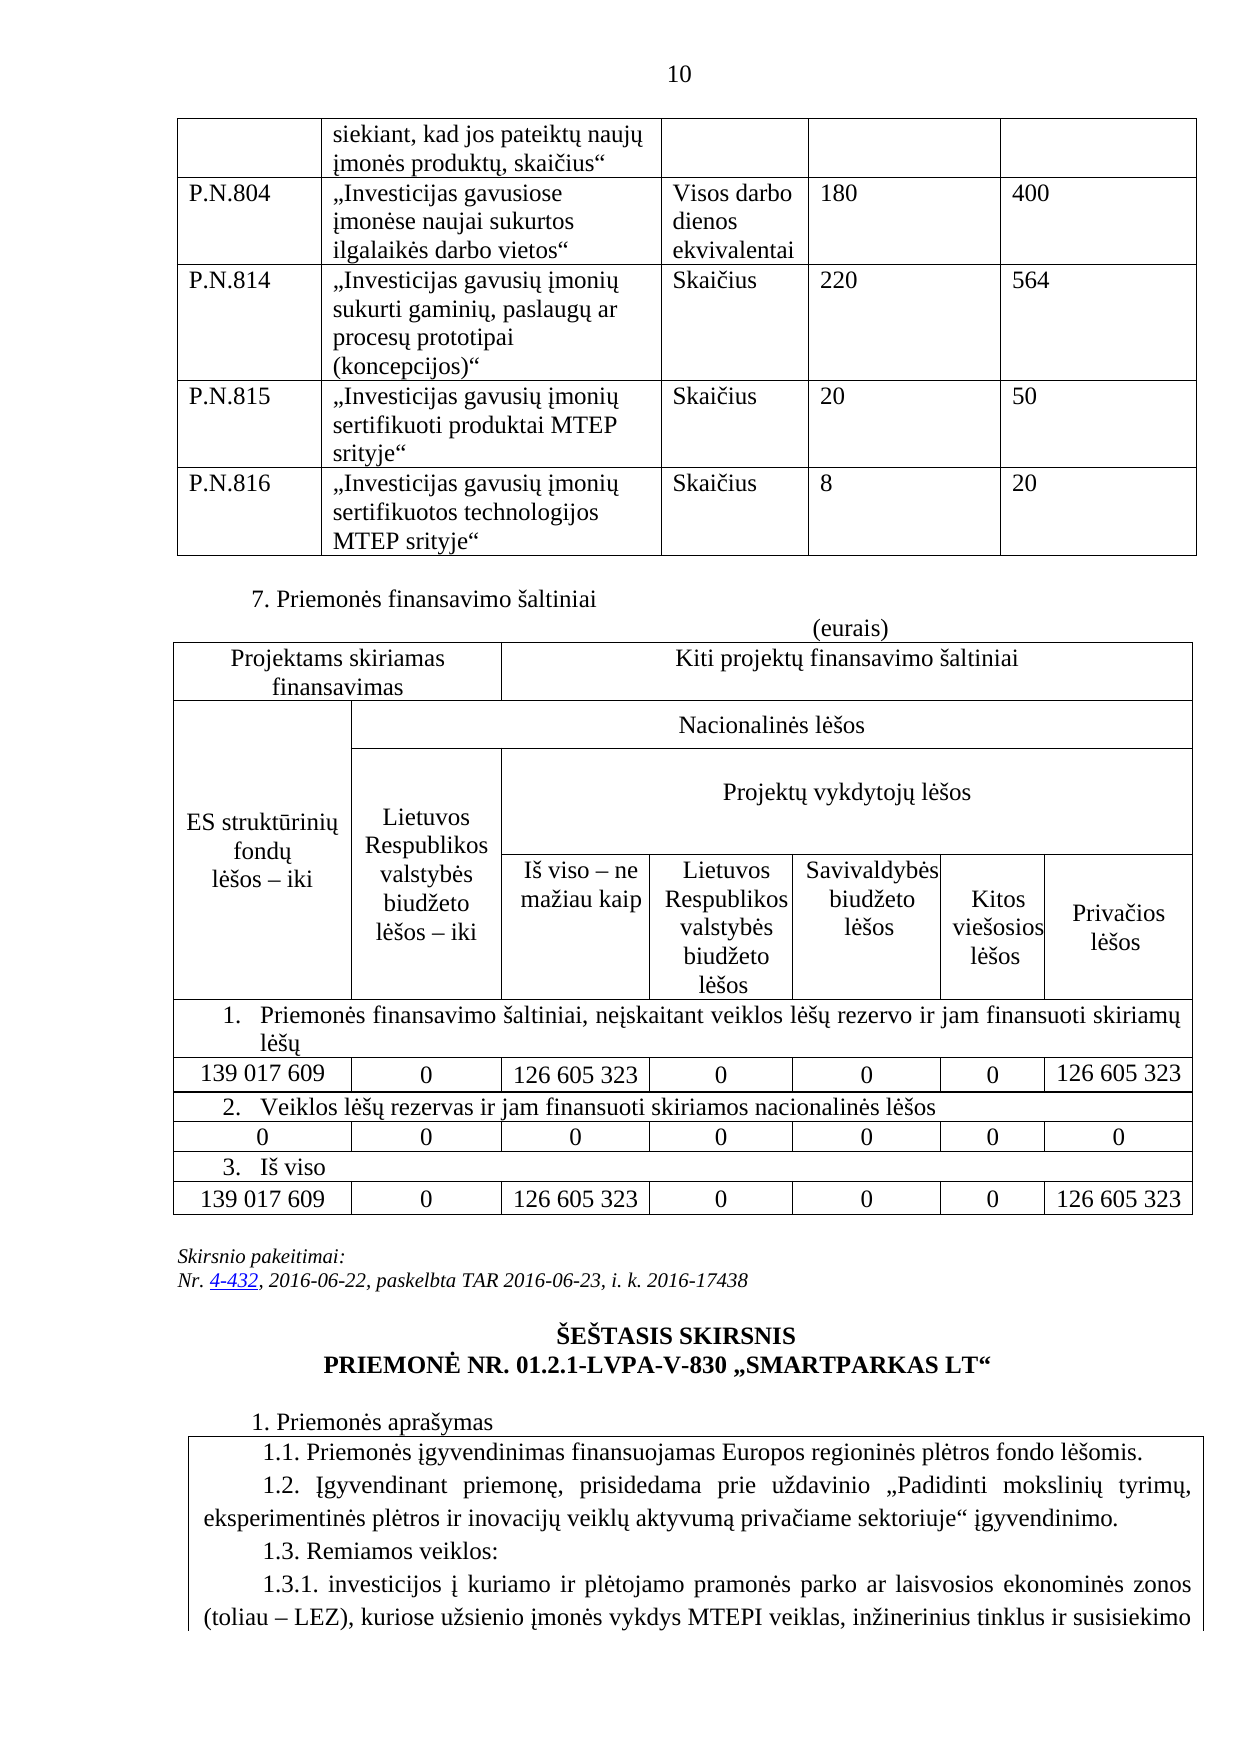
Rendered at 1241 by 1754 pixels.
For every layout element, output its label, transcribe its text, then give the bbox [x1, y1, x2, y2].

table_cell Privačios lėšos [1045, 855, 1192, 999]
text 7. Priemonės finansavimo šaltiniai [177, 584, 1181, 613]
table_header Kiti projektų finansavimo šaltiniai [502, 643, 1192, 700]
table_cell Projektų vykdytojų lėšos [502, 749, 1192, 854]
table_cell 20 [809, 381, 1000, 467]
text Nr. 4-432, 2016-06-22, paskelbta TAR 2016-06-23, i. k. 2016-17438 [177, 1268, 1181, 1292]
table_cell 400 [1001, 178, 1196, 264]
text Skirsnio pakeitimai: [177, 1244, 1181, 1268]
table_cell [178, 119, 321, 177]
table_cell 180 [809, 178, 1000, 264]
table_cell 2. Veiklos lėšų rezervas ir jam finansuoti skiriamos nacionalinės lėšos [174, 1093, 1192, 1121]
table_cell 0 [941, 1058, 1044, 1091]
table_cell P.N.804 [178, 178, 321, 264]
table_cell ES struktūrinių fondų lėšos – iki [174, 701, 351, 999]
table_cell Lietuvos Respublikos valstybės biudžeto lėšos – iki [352, 749, 501, 999]
table_cell „Investicijas gavusių įmonių sertifikuoti produktai MTEP srityje“ [322, 381, 661, 467]
table_cell 0 [1045, 1122, 1192, 1151]
table_cell [809, 119, 1000, 177]
table_cell 0 [793, 1058, 940, 1091]
table_cell siekiant, kad jos pateiktų naujų įmonės produktų, skaičius“ [322, 119, 661, 177]
table_cell Savivaldybės biudžeto lėšos [793, 855, 940, 999]
table_cell 0 [941, 1182, 1044, 1214]
table_cell 20 [1001, 468, 1196, 554]
table_cell Kitos viešosios lėšos [941, 855, 1044, 999]
table_cell 0 [650, 1058, 792, 1091]
text ŠEŠTASIS SKIRSNIS [177, 1321, 1181, 1350]
table_cell 1. Priemonės finansavimo šaltiniai, neįskaitant veiklos lėšų rezervo ir jam finansuoti skiriamų lėšų [174, 1000, 1192, 1057]
table_cell 564 [1001, 265, 1196, 380]
table_cell 1.3. Remiamos veiklos: 1.3.1. investicijos į kuriamo ir plėtojamo pramonės parko ar laisvosios ekonominės zonos (toliau – LEZ), kuriose užsienio įmonės vykdys MTEPI veiklas, inžinerinius tinklus ir susisiekimo [189, 1536, 1203, 1631]
table_cell 0 [650, 1122, 792, 1151]
table_cell [662, 119, 808, 177]
table_cell 139 017 609 [174, 1182, 351, 1214]
table_cell 0 [352, 1058, 501, 1091]
table_cell Lietuvos Respublikos valstybės biudžeto lėšos [650, 855, 792, 999]
table_cell 8 [809, 468, 1000, 554]
table_cell „Investicijas gavusių įmonių sertifikuotos technologijos MTEP srityje“ [322, 468, 661, 554]
table_cell Skaičius [662, 381, 808, 467]
table_cell 0 [650, 1182, 792, 1214]
table_cell P.N.815 [178, 381, 321, 467]
table_cell 0 [352, 1122, 501, 1151]
text 1. Priemonės aprašymas [251, 1407, 1181, 1436]
table_cell „Investicijas gavusiose įmonėse naujai sukurtos ilgalaikės darbo vietos“ [322, 178, 661, 264]
text PRIEMONĖ NR. 01.2.1-LVPA-V-830 „SMARTPARKAS LT“ [177, 1350, 1137, 1378]
table_cell 220 [809, 265, 1000, 380]
table_cell 0 [793, 1122, 940, 1151]
table_cell 126 605 323 [1045, 1182, 1192, 1214]
table_cell P.N.816 [178, 468, 321, 554]
table_cell 50 [1001, 381, 1196, 467]
table_cell 3. Iš viso [174, 1152, 1192, 1181]
table_cell Nacionalinės lėšos [352, 701, 1192, 748]
table_header Projektams skiriamas finansavimas [174, 643, 501, 700]
table_cell Skaičius [662, 265, 808, 380]
text (eurais) [812, 613, 904, 642]
table_cell P.N.814 [178, 265, 321, 380]
table_cell 0 [941, 1122, 1044, 1151]
table_cell 1.2. Įgyvendinant priemonę, prisidedama prie uždavinio „Padidinti mokslinių tyrimų, eksperimentinės plėtros ir inovacijų veiklų aktyvumą privačiame sektoriuje“ įgyvendinimo. [189, 1470, 1203, 1536]
table_header 1.1. Priemonės įgyvendinimas finansuojamas Europos regioninės plėtros fondo lėšomis. [189, 1437, 1203, 1470]
table_cell 126 605 323 [1045, 1058, 1192, 1091]
table_cell Visos darbo dienos ekvivalentai [662, 178, 808, 264]
table_cell 139 017 609 [174, 1058, 351, 1091]
table_cell 0 [352, 1182, 501, 1214]
table_cell „Investicijas gavusių įmonių sukurti gaminių, paslaugų ar procesų prototipai (koncepcijos)“ [322, 265, 661, 380]
table_cell [1001, 119, 1196, 177]
table_cell 0 [174, 1122, 351, 1151]
table_cell 126 605 323 [502, 1058, 649, 1091]
table_cell Iš viso – ne mažiau kaip [502, 855, 649, 999]
table_cell 126 605 323 [502, 1182, 649, 1214]
table_cell 0 [793, 1182, 940, 1214]
table_cell Skaičius [662, 468, 808, 554]
table_cell 0 [502, 1122, 649, 1151]
